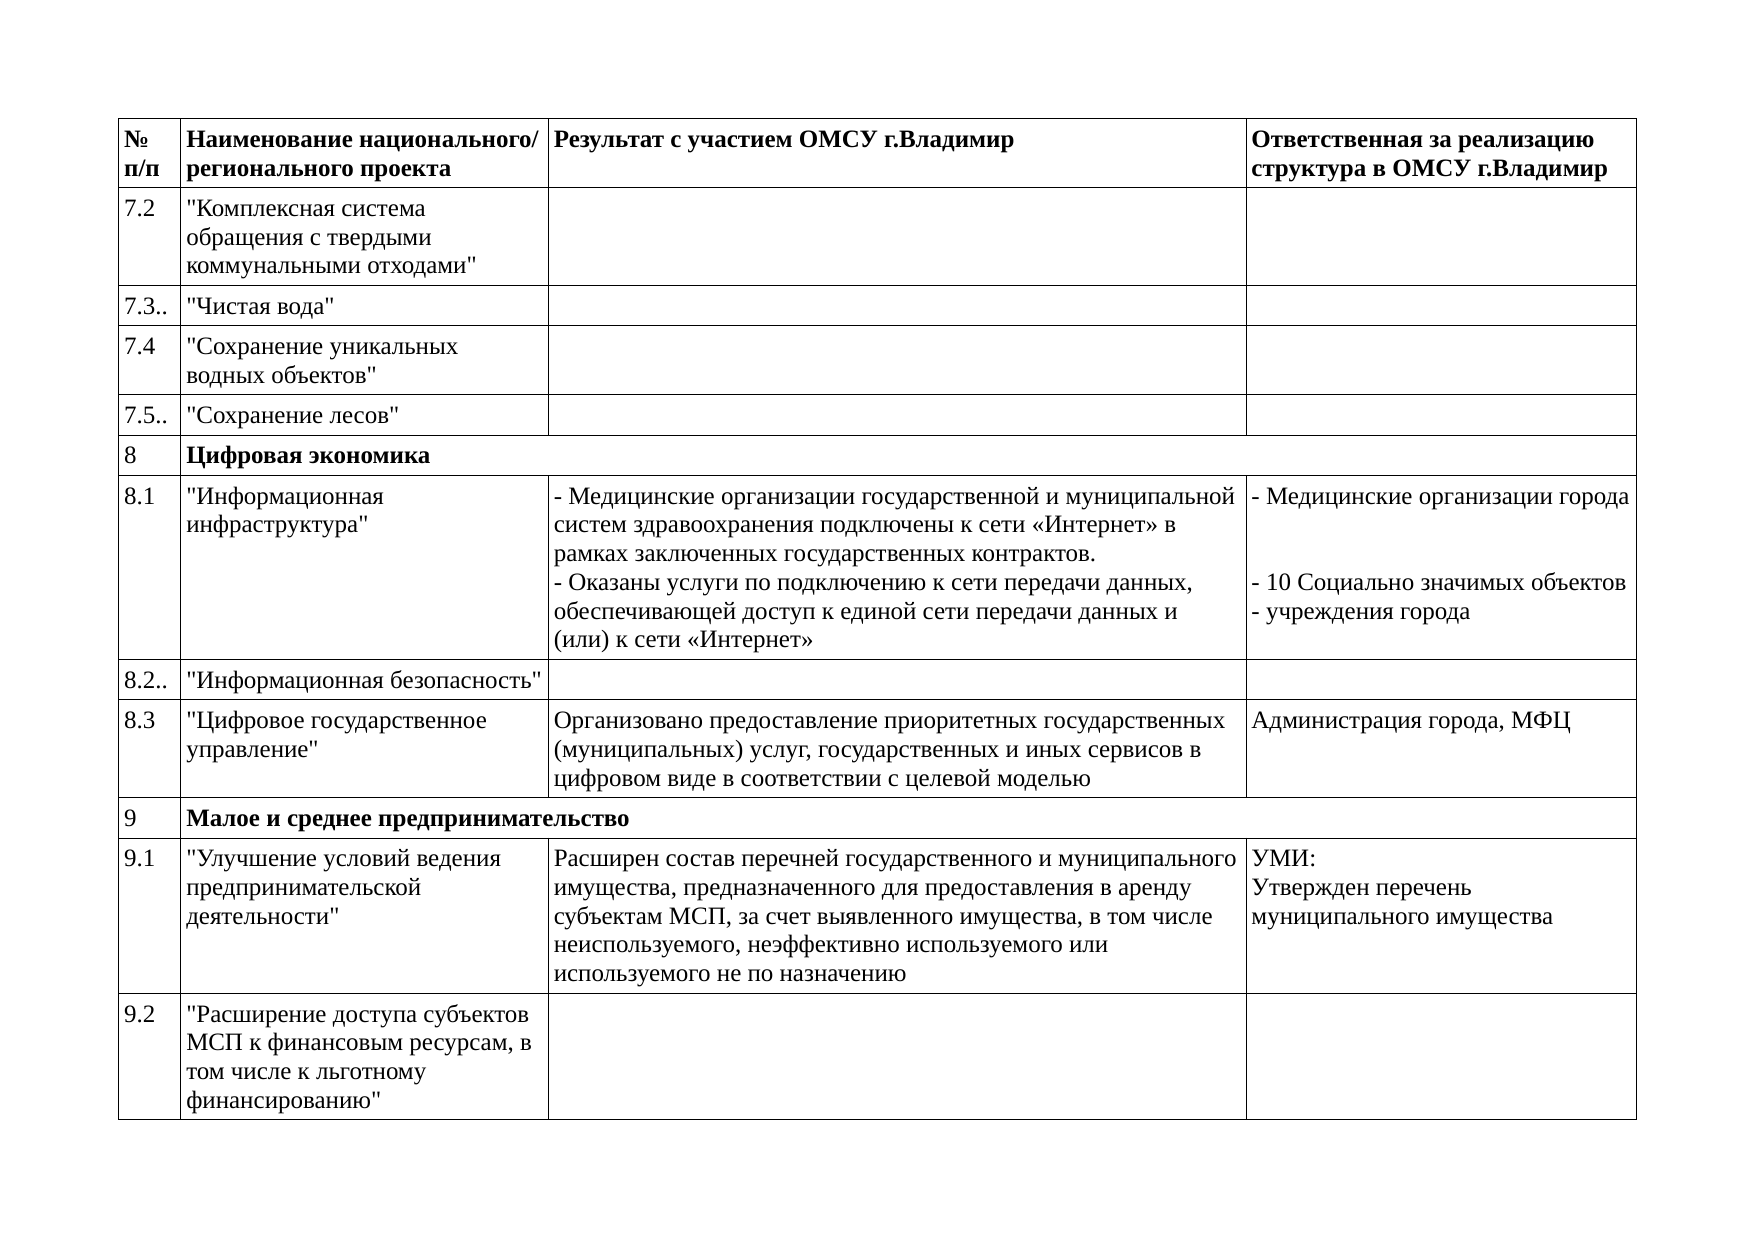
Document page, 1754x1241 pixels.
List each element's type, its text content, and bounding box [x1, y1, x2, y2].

table_cell "Информационная инфраструктура" [181, 476, 548, 659]
table_cell [549, 994, 1246, 1119]
table_header № п/п [119, 119, 180, 187]
table_header Наименование национального/ регионального проекта [181, 119, 548, 187]
table_cell Организовано предоставление приоритетных государственных (муниципальных) услуг, государственных и иных сервисов в цифровом виде в соответствии с целевой моделью [549, 700, 1246, 797]
table_cell 7.2 [119, 188, 180, 285]
table_cell 7.3.. [119, 286, 180, 325]
table_cell "Чистая вода" [181, 286, 548, 325]
table_cell [1247, 188, 1636, 285]
table_cell [549, 188, 1246, 285]
table_cell [549, 326, 1246, 394]
table_cell "Улучшение условий ведения предпринимательской деятельности" [181, 839, 548, 993]
table_cell УМИ: Утвержден перечень муниципального имущества [1247, 839, 1636, 993]
table_cell - Медицинские организации государственной и муниципальной систем здравоохранения подключены к сети «Интернет» в рамках заключенных государственных контрактов. - Оказаны услуги по подключению к сети передачи данных, обеспечивающей доступ к единой сети передачи данных и (или) к сети «Интернет» [549, 476, 1246, 659]
table_cell [1247, 326, 1636, 394]
table_cell [549, 660, 1246, 699]
table_cell "Комплексная система обращения с твердыми коммунальными отходами" [181, 188, 548, 285]
table_cell Расширен состав перечней государственного и муниципального имущества, предназначенного для предоставления в аренду субъектам МСП, за счет выявленного имущества, в том числе неиспользуемого, неэффективно используемого или используемого не по назначению [549, 839, 1246, 993]
table_cell [1247, 395, 1636, 435]
table_cell "Расширение доступа субъектов МСП к финансовым ресурсам, в том числе к льготному финансированию" [181, 994, 548, 1119]
table_cell "Цифровое государственное управление" [181, 700, 548, 797]
table_cell Администрация города, МФЦ [1247, 700, 1636, 797]
table_cell 8.2.. [119, 660, 180, 699]
table_cell 8.1 [119, 476, 180, 659]
table_cell 7.5.. [119, 395, 180, 435]
table_cell - Медицинские организации города - 10 Социально значимых объектов - учреждения города [1247, 476, 1636, 659]
table_cell 9.1 [119, 839, 180, 993]
table_cell 9 [119, 798, 180, 837]
table_cell "Сохранение уникальных водных объектов" [181, 326, 548, 394]
table_cell [1247, 660, 1636, 699]
table_header Результат с участием ОМСУ г.Владимир [549, 119, 1246, 187]
table_cell Цифровая экономика [181, 436, 1636, 475]
table_cell [549, 395, 1246, 435]
table_cell 7.4 [119, 326, 180, 394]
table_cell 9.2 [119, 994, 180, 1119]
table_cell "Информационная безопасность" [181, 660, 548, 699]
table_cell [549, 286, 1246, 325]
table_cell [1247, 286, 1636, 325]
table_cell Малое и среднее предпринимательство [181, 798, 1636, 837]
table_cell 8.3 [119, 700, 180, 797]
table_header Ответственная за реализацию структура в ОМСУ г.Владимир [1247, 119, 1636, 187]
table_cell "Сохранение лесов" [181, 395, 548, 435]
table_cell [1247, 994, 1636, 1119]
table_cell 8 [119, 436, 180, 475]
